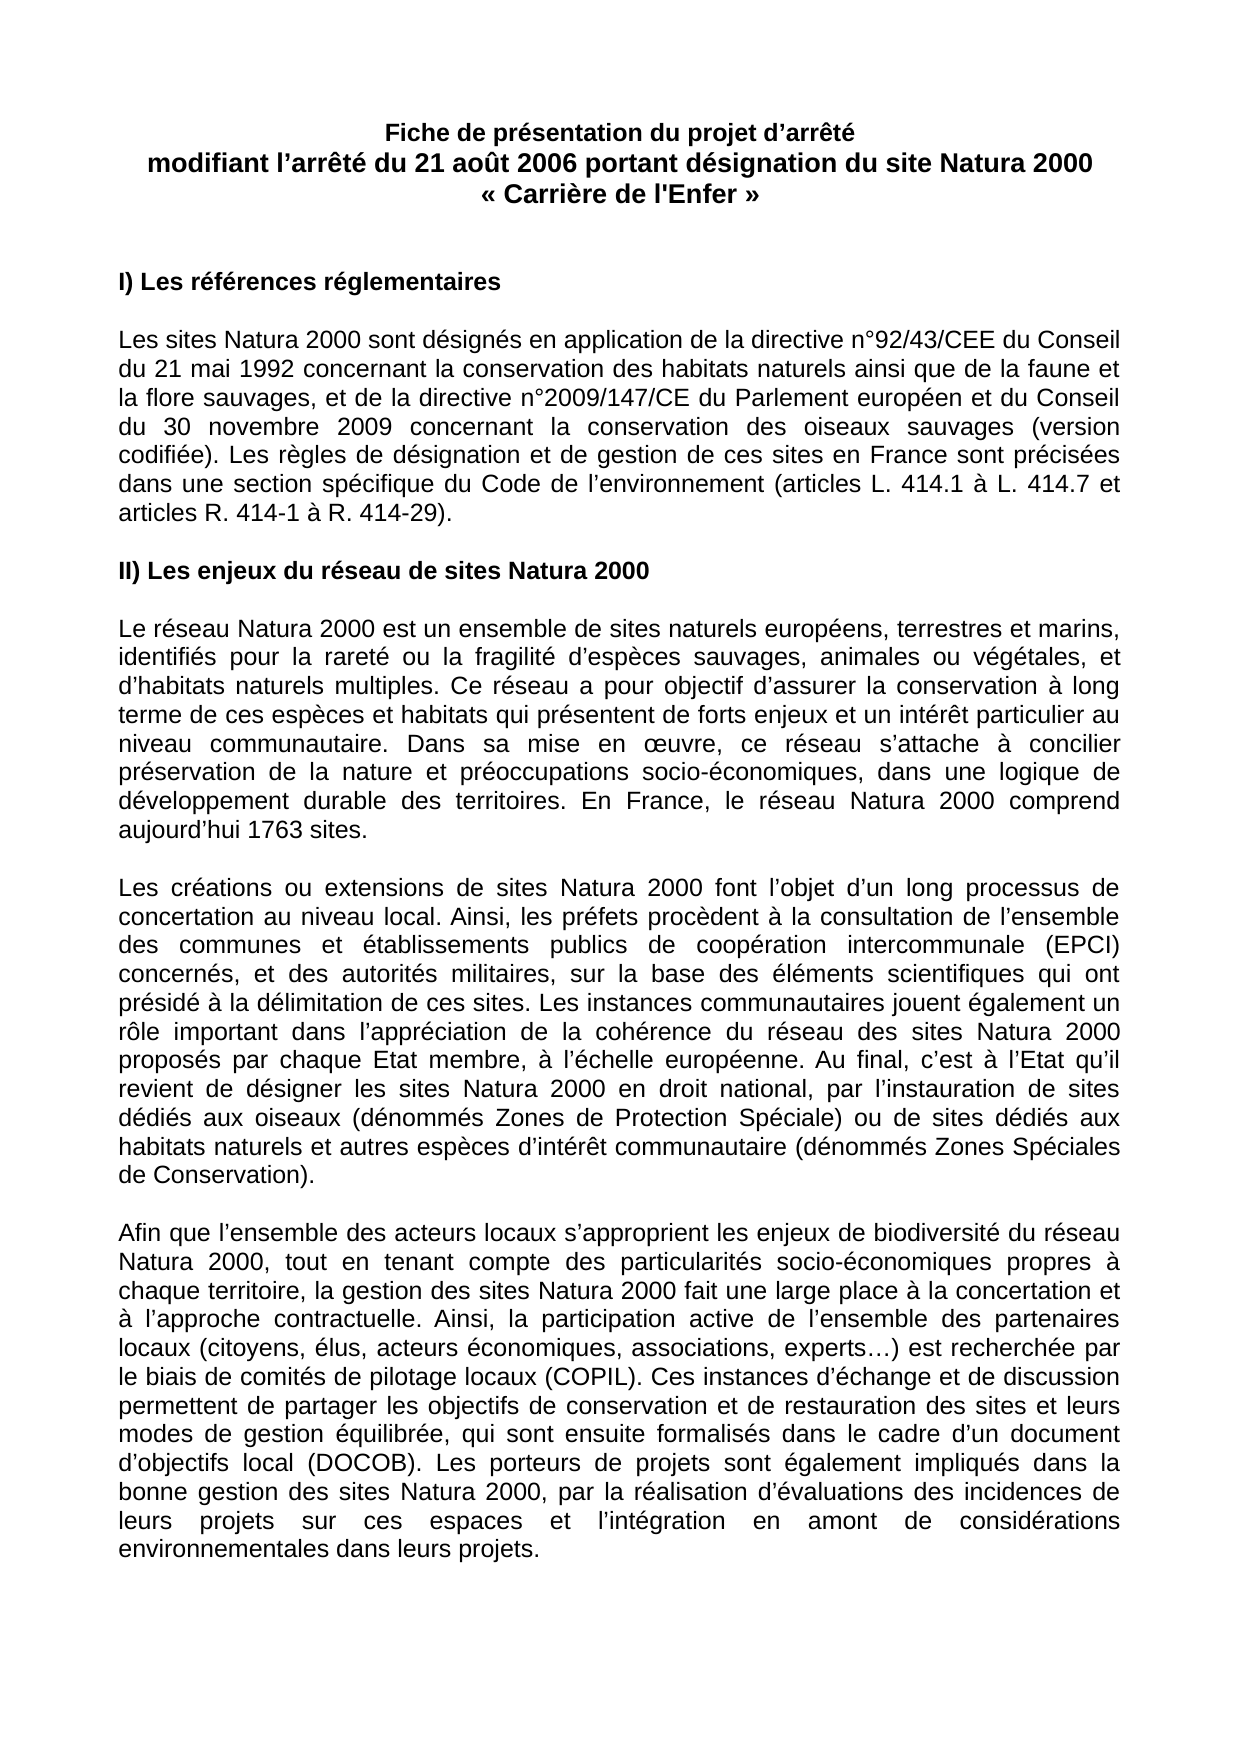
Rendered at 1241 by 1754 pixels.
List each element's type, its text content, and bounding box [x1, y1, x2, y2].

text Le réseau Natura 2000 est un ensemble de sites naturels européens, terrestres et marins, identifiés pour la rareté ou la fragilité d’espèces sauvages, animales ou végétales, et d’habitats naturels multiples. Ce réseau a pour objectif d’assurer la conservation à long terme de ces espèces et habitats qui présentent de forts enjeux et un intérêt particulier au niveau communautaire. Dans sa mise en œuvre, ce réseau s’attache à concilier préservation de la nature et préoccupations socio-économiques, dans une logique de développement durable des territoires. En France, le réseau Natura 2000 comprend aujourd’hui 1763 sites. [118, 613, 1122, 843]
text II) Les enjeux du réseau de sites Natura 2000 [118, 556, 1122, 584]
text modifiant l’arrêté du 21 août 2006 portant désignation du site Natura 2000 [118, 147, 1122, 178]
text « Carrière de l'Enfer » [118, 178, 1122, 209]
text Les sites Natura 2000 sont désignés en application de la directive n°92/43/CEE du Conseil du 21 mai 1992 concernant la conservation des habitats naturels ainsi que de la faune et la flore sauvages, et de la directive n°2009/147/CE du Parlement européen et du Conseil du 30 novembre 2009 concernant la conservation des oiseaux sauvages (version codifiée). Les règles de désignation et de gestion de ces sites en France sont précisées dans une section spécifique du Code de l’environnement (articles L. 414.1 à L. 414.7 et articles R. 414-1 à R. 414-29). [118, 325, 1122, 526]
text I) Les références réglementaires [118, 267, 1122, 296]
text Afin que l’ensemble des acteurs locaux s’approprient les enjeux de biodiversité du réseau Natura 2000, tout en tenant compte des particularités socio-économiques propres à chaque territoire, la gestion des sites Natura 2000 fait une large place à la concertation et à l’approche contractuelle. Ainsi, la participation active de l’ensemble des partenaires locaux (citoyens, élus, acteurs économiques, associations, experts…) est recherchée par le biais de comités de pilotage locaux (COPIL). Ces instances d’échange et de discussion permettent de partager les objectifs de conservation et de restauration des sites et leurs modes de gestion équilibrée, qui sont ensuite formalisés dans le cadre d’un document d’objectifs local (DOCOB). Les porteurs de projets sont également impliqués dans la bonne gestion des sites Natura 2000, par la réalisation d’évaluations des incidences de leurs projets sur ces espaces et l’intégration en amont de considérations environnementales dans leurs projets. [118, 1218, 1122, 1563]
text Les créations ou extensions de sites Natura 2000 font l’objet d’un long processus de concertation au niveau local. Ainsi, les préfets procèdent à la consultation de l’ensemble des communes et établissements publics de coopération intercommunale (EPCI) concernés, et des autorités militaires, sur la base des éléments scientifiques qui ont présidé à la délimitation de ces sites. Les instances communautaires jouent également un rôle important dans l’appréciation de la cohérence du réseau des sites Natura 2000 proposés par chaque Etat membre, à l’échelle européenne. Au final, c’est à l’Etat qu’il revient de désigner les sites Natura 2000 en droit national, par l’instauration de sites dédiés aux oiseaux (dénommés Zones de Protection Spéciale) ou de sites dédiés aux habitats naturels et autres espèces d’intérêt communautaire (dénommés Zones Spéciales de Conservation). [118, 873, 1122, 1189]
text Fiche de présentation du projet d’arrêté [118, 118, 1122, 147]
